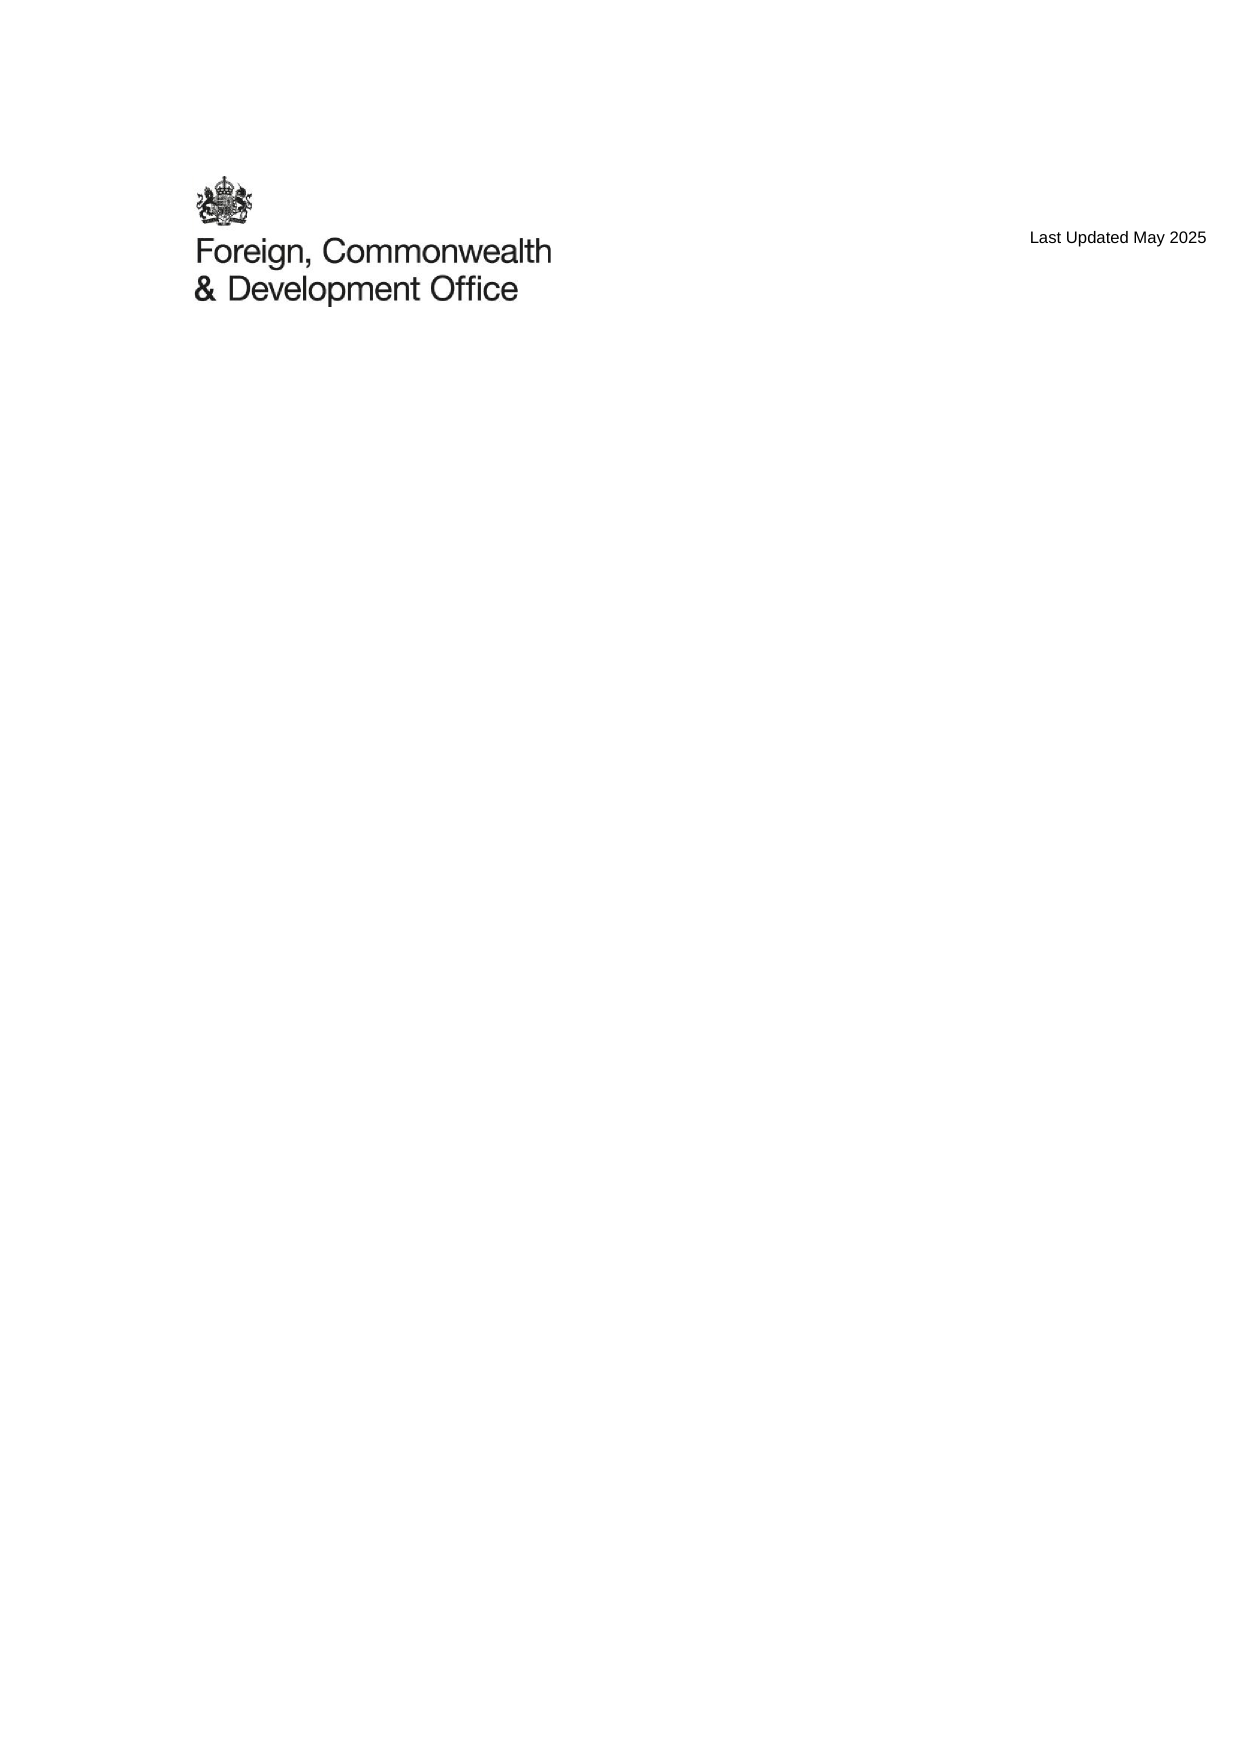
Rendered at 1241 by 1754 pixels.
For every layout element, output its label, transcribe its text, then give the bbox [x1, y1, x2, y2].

text Last Updated May 2025 [551, 220, 1213, 249]
